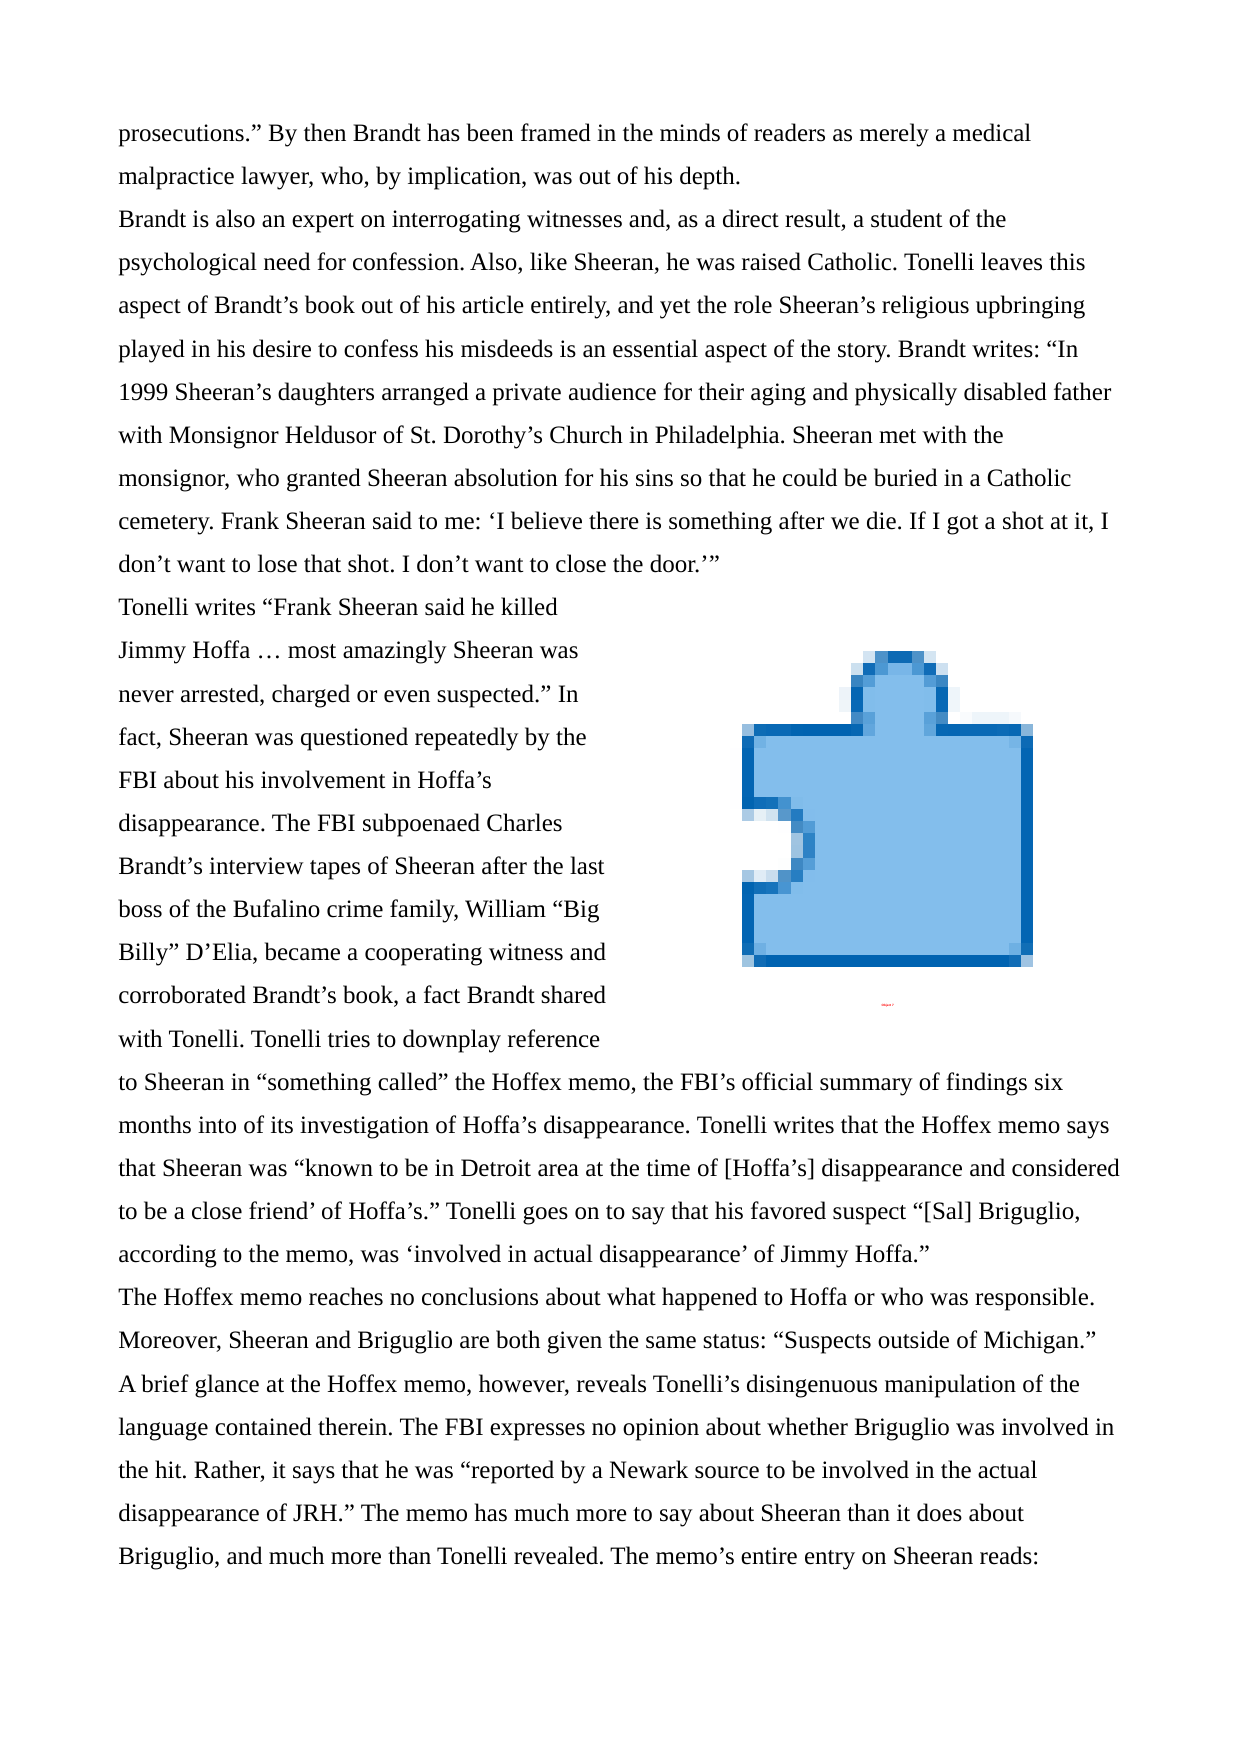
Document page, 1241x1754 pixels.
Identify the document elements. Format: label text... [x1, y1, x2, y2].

text prosecutions.” By then Brandt has been framed in the minds of readers as merely a medical malpractice lawyer, who, by implication, was out of his depth. [118, 118, 1122, 190]
text A brief glance at the Hoffex memo, however, reveals Tonelli’s disingenuous manipulation of the language contained therein. The FBI expresses no opinion about whether Briguglio was involved in the hit. Rather, it says that he was “reported by a Newark source to be involved in the actual disappearance of JRH.” The memo has much more to say about Sheeran than it does about Briguglio, and much more than Tonelli revealed. The memo’s entire entry on Sheeran reads: [118, 1369, 1122, 1570]
text Brandt is also an expert on interrogating witnesses and, as a direct result, a student of the psychological need for confession. Also, like Sheeran, he was raised Catholic. Tonelli leaves this aspect of Brandt’s book out of his article entirely, and yet the role Sheeran’s religious upbringing played in his desire to confess his misdeeds is an essential aspect of the story. Brandt writes: “In 1999 Sheeran’s daughters arranged a private audience for their aging and physically disabled father with Monsignor Heldusor of St. Dorothy’s Church in Philadelphia. Sheeran met with the monsignor, who granted Sheeran absolution for his sins so that he could be buried in a Catholic cemetery. Frank Sheeran said to me: ‘I believe there is something after we die. If I got a shot at it, I don’t want to lose that shot. I don’t want to close the door.’” [118, 204, 1122, 578]
text The Hoffex memo reaches no conclusions about what happened to Hoffa or who was responsible. Moreover, Sheeran and Briguglio are both given the same status: “Suspects outside of Michigan.” [118, 1282, 1122, 1354]
text Tonelli writes “Frank Sheeran said he killed Jimmy Hoffa … most amazingly Sheeran was never arrested, charged or even suspected.” In fact, Sheeran was questioned repeatedly by the FBI about his involvement in Hoffa’s disappearance. The FBI subpoenaed Charles Brandt’s interview tapes of Sheeran after the last boss of the Bufalino crime family, William “Big Billy” D’Elia, became a cooperating witness and corroborated Brandt’s book, a fact Brandt shared with Tonelli. Tonelli tries to downplay reference to Sheeran in “something called” the Hoffex memo, the FBI’s official summary of findings six months into of its investigation of Hoffa’s disappearance. Tonelli writes that the Hoffex memo says that Sheeran was “known to be in Detroit area at the time of [Hoffa’s] disappearance and considered to be a close friend’ of Hoffa’s.” Tonelli goes on to say that his favored suspect “[Sal] Briguglio, according to the memo, was ‘involved in actual disappearance’ of Jimmy Hoffa.” [118, 592, 1122, 1268]
